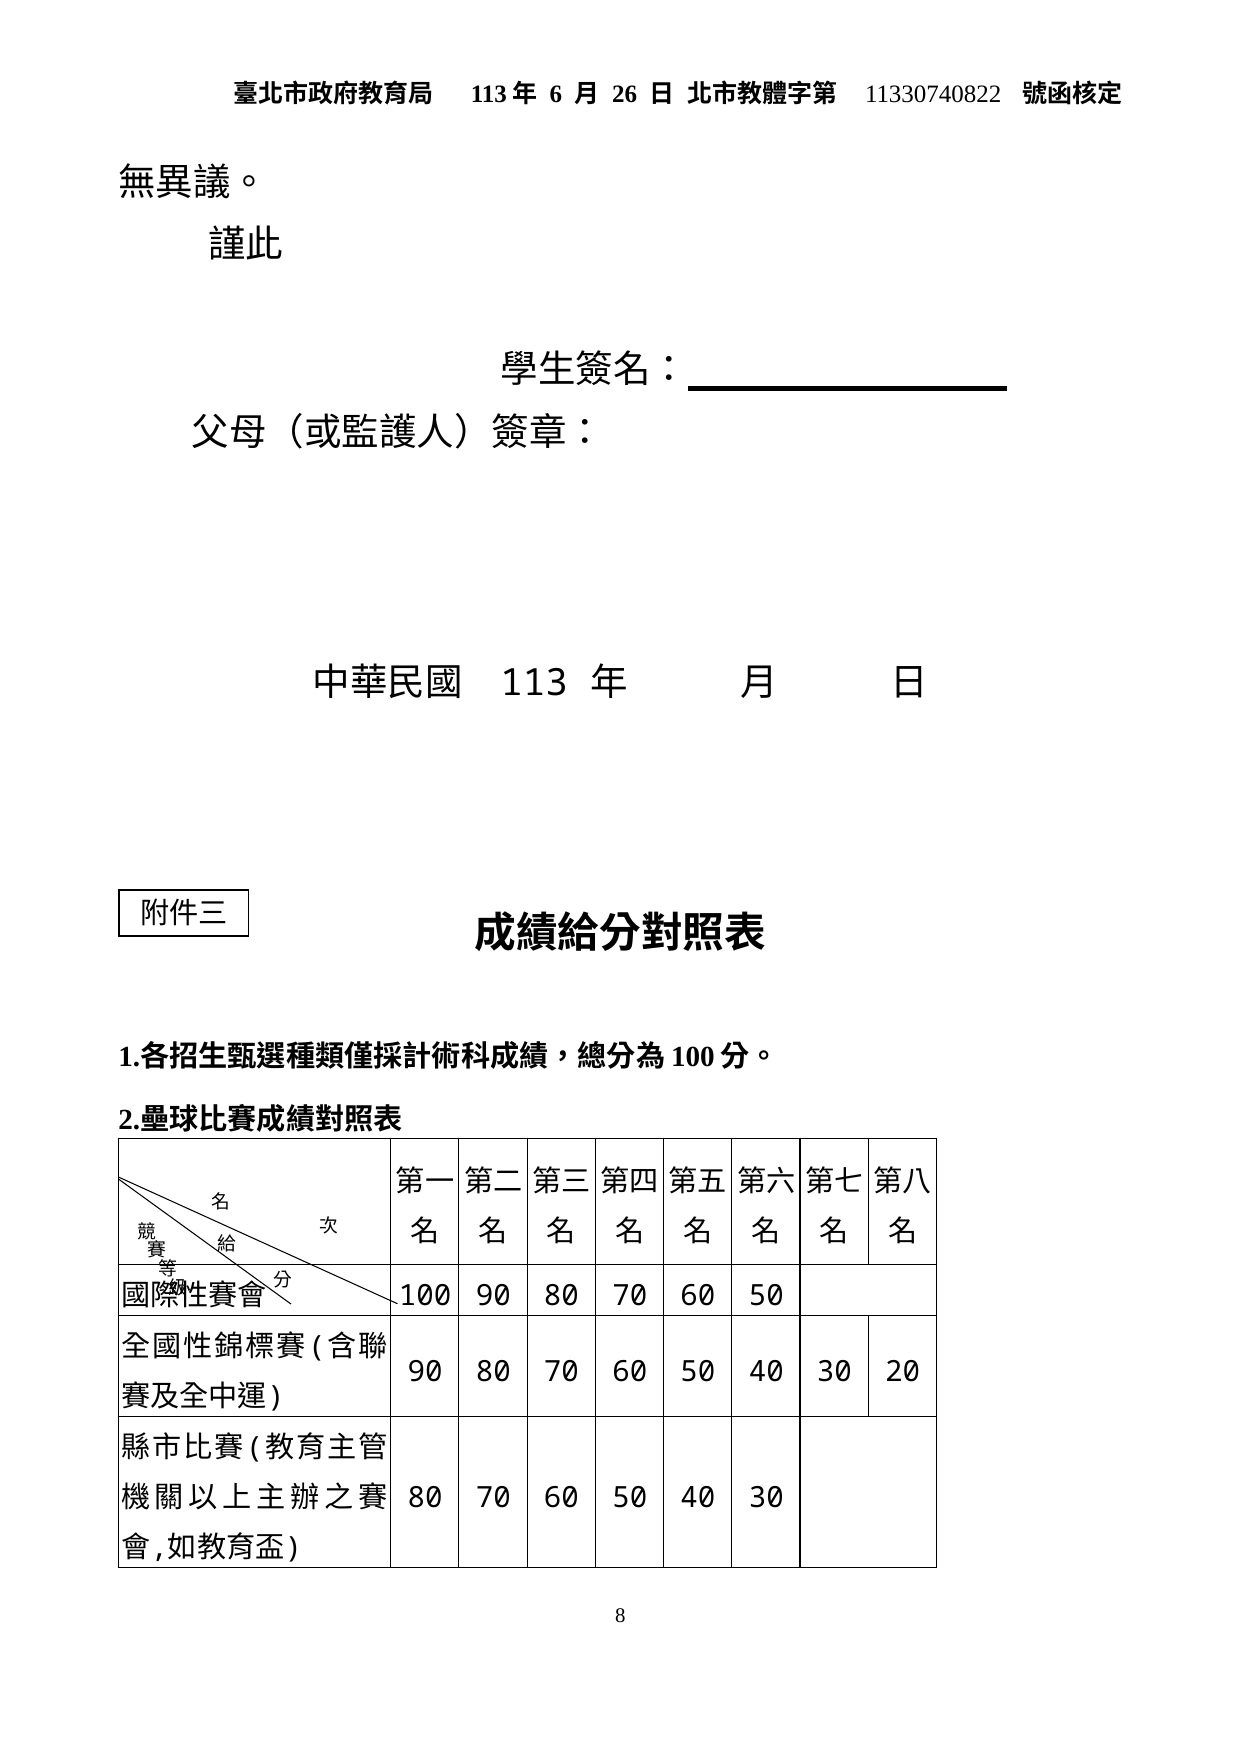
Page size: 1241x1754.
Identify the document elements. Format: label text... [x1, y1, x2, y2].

table_cell 70 [596, 1265, 663, 1315]
table_cell 100 [391, 1265, 458, 1315]
table_cell [801, 1417, 936, 1567]
table_cell 縣市比賽(教育主管機關以上主辦之賽會,如教育盃) [119, 1417, 390, 1567]
table_header 第三名 [528, 1139, 595, 1264]
table_cell 全國性錦標賽(含聯賽及全中運) [119, 1316, 390, 1416]
table_cell 80 [528, 1265, 595, 1315]
table_cell 40 [732, 1316, 799, 1416]
table_cell 70 [459, 1417, 527, 1567]
text 1.各招生甄選種類僅採計術科成績，總分為100分。 [118, 1012, 1122, 1075]
table_cell 90 [459, 1265, 527, 1315]
table_cell 60 [528, 1417, 595, 1567]
table_cell 國際性賽會 [119, 1265, 390, 1315]
text 成績給分對照表 [118, 887, 1122, 950]
table_header [119, 1139, 390, 1264]
text 謹此 [118, 200, 1122, 262]
table_header 第四名 [596, 1139, 663, 1264]
table_cell 80 [459, 1316, 527, 1416]
text 中華民國 113 年 月 日 [118, 637, 1122, 700]
text 附件三 [135, 898, 233, 928]
table_cell 60 [664, 1265, 731, 1315]
table_cell 50 [664, 1316, 731, 1416]
table_cell 80 [391, 1417, 458, 1567]
table_header 第八名 [869, 1139, 936, 1264]
text 2.壘球比賽成績對照表 [118, 1075, 1122, 1137]
table_header 第二名 [459, 1139, 527, 1264]
table_header 第五名 [664, 1139, 731, 1264]
table_cell 60 [596, 1316, 663, 1416]
table_cell 50 [596, 1417, 663, 1567]
table_cell 90 [391, 1316, 458, 1416]
text 無異議。 [118, 137, 1122, 200]
table_cell 30 [801, 1316, 868, 1416]
table_header 第六名 [732, 1139, 799, 1264]
table_header [124, 1181, 306, 1264]
table_cell [801, 1265, 936, 1315]
table_header 第一名 [391, 1139, 458, 1264]
table_cell 40 [664, 1417, 731, 1567]
table_cell 30 [732, 1417, 799, 1567]
table_header 第七名 [801, 1139, 868, 1264]
text 學生簽名： [118, 325, 1122, 387]
table_cell 50 [732, 1265, 799, 1315]
table_cell 20 [869, 1316, 936, 1416]
table_header [119, 1181, 233, 1264]
table_cell 70 [528, 1316, 595, 1416]
text 父母（或監護人）簽章： [162, 387, 1122, 450]
